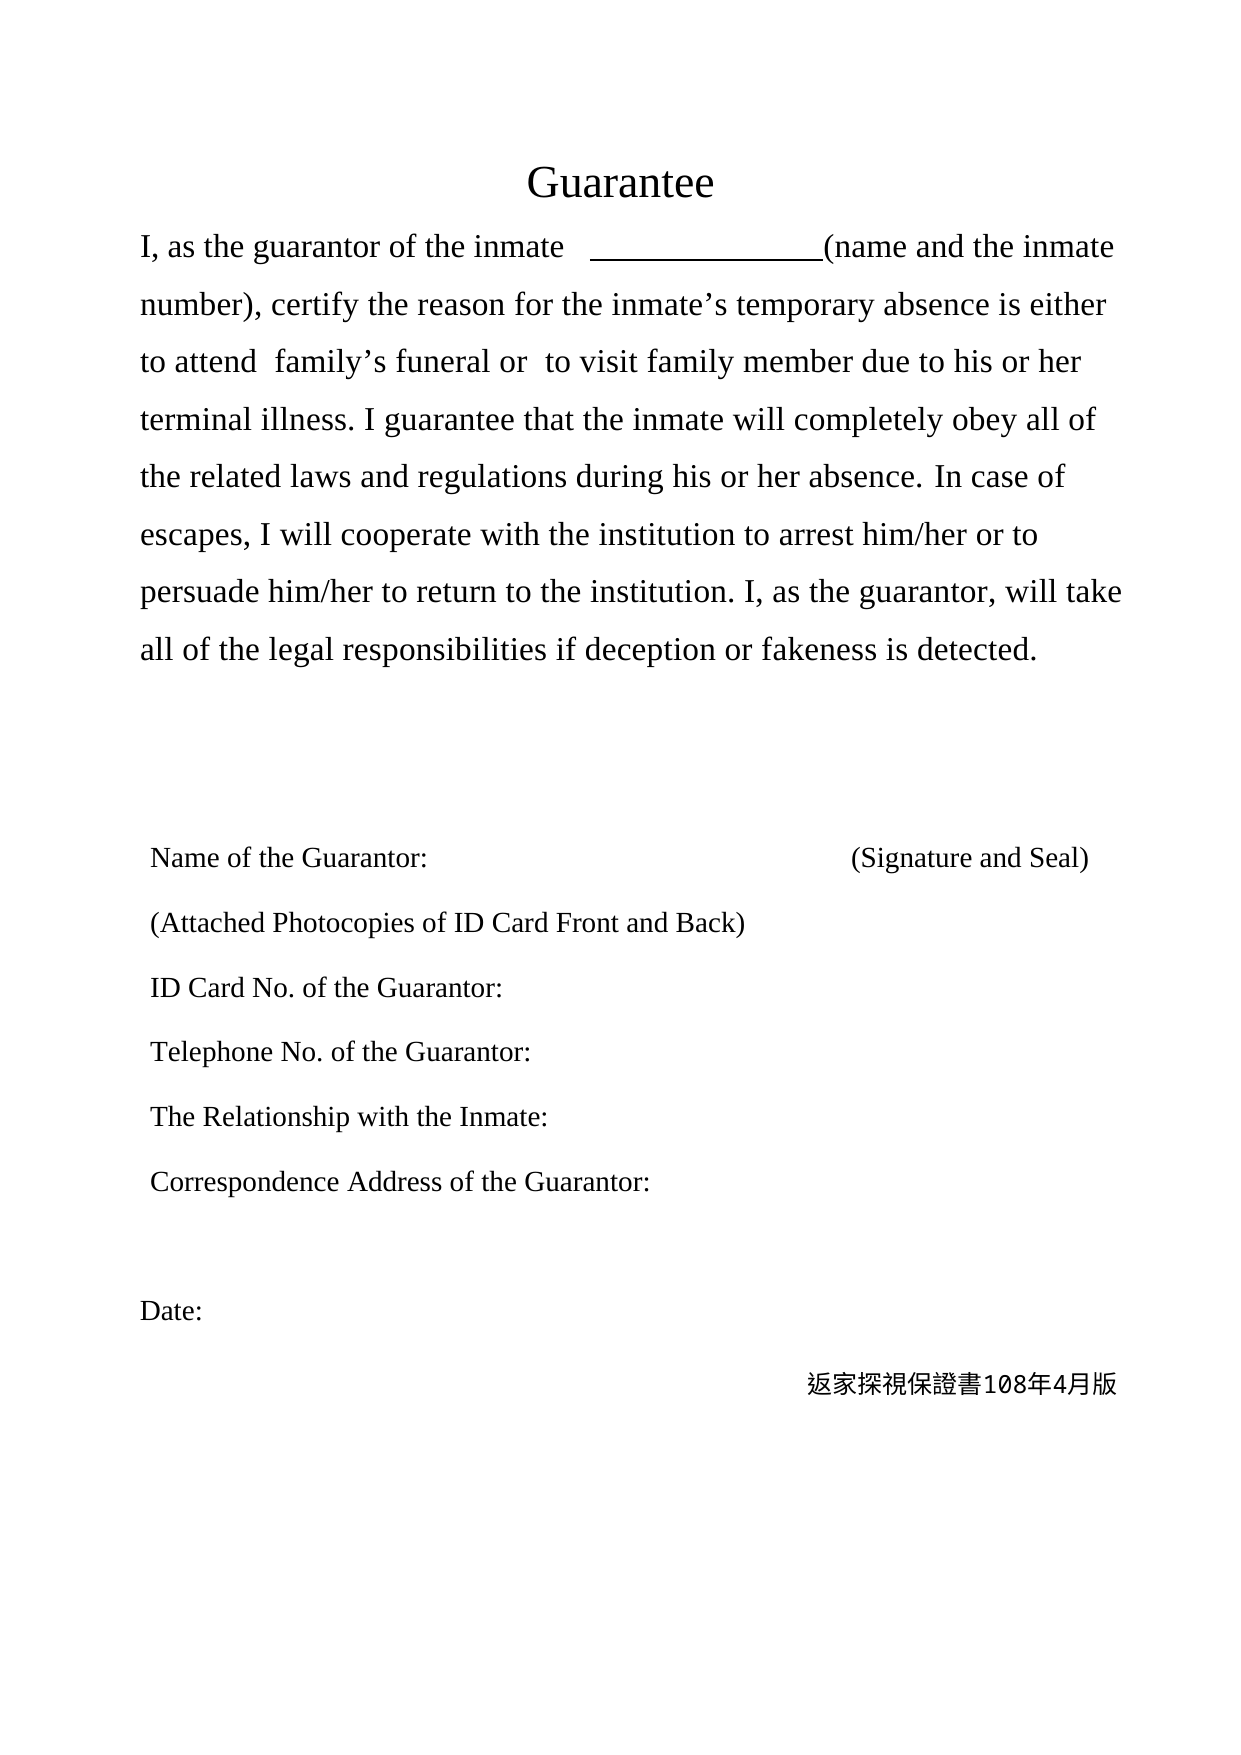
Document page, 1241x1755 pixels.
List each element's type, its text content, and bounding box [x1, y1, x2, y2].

text Telephone No. of the Guarantor: [150, 1034, 893, 1068]
text ID Card No. of the Guarantor: [150, 970, 893, 1003]
text 返家探視保證書108年4月版 [139, 1367, 1117, 1401]
text Name of the Guarantor: (Signature and Seal) (Attached Photocopies of ID Card Front and Back) [150, 840, 1090, 939]
text Date: [139, 1293, 1128, 1327]
text I, as the guarantor of the inmate (name and the inmate number), certify the reason for the inmate’s temporary absence is either to attend family’s funeral or to visit family member due to his or her terminal illness. I guarantee that the inmate will completely obey all of the related laws and regulations during his or her absence. In case of escapes, I will cooperate with the institution to arrest him/her or to persuade him/her to return to the institution. I, as the guarantor, will take all of the legal responsibilities if deception or fakeness is detected. [140, 226, 1128, 667]
text Correspondence Address of the Guarantor: [150, 1164, 893, 1197]
text Guarantee [524, 154, 717, 207]
text The Relationship with the Inmate: [150, 1099, 893, 1133]
